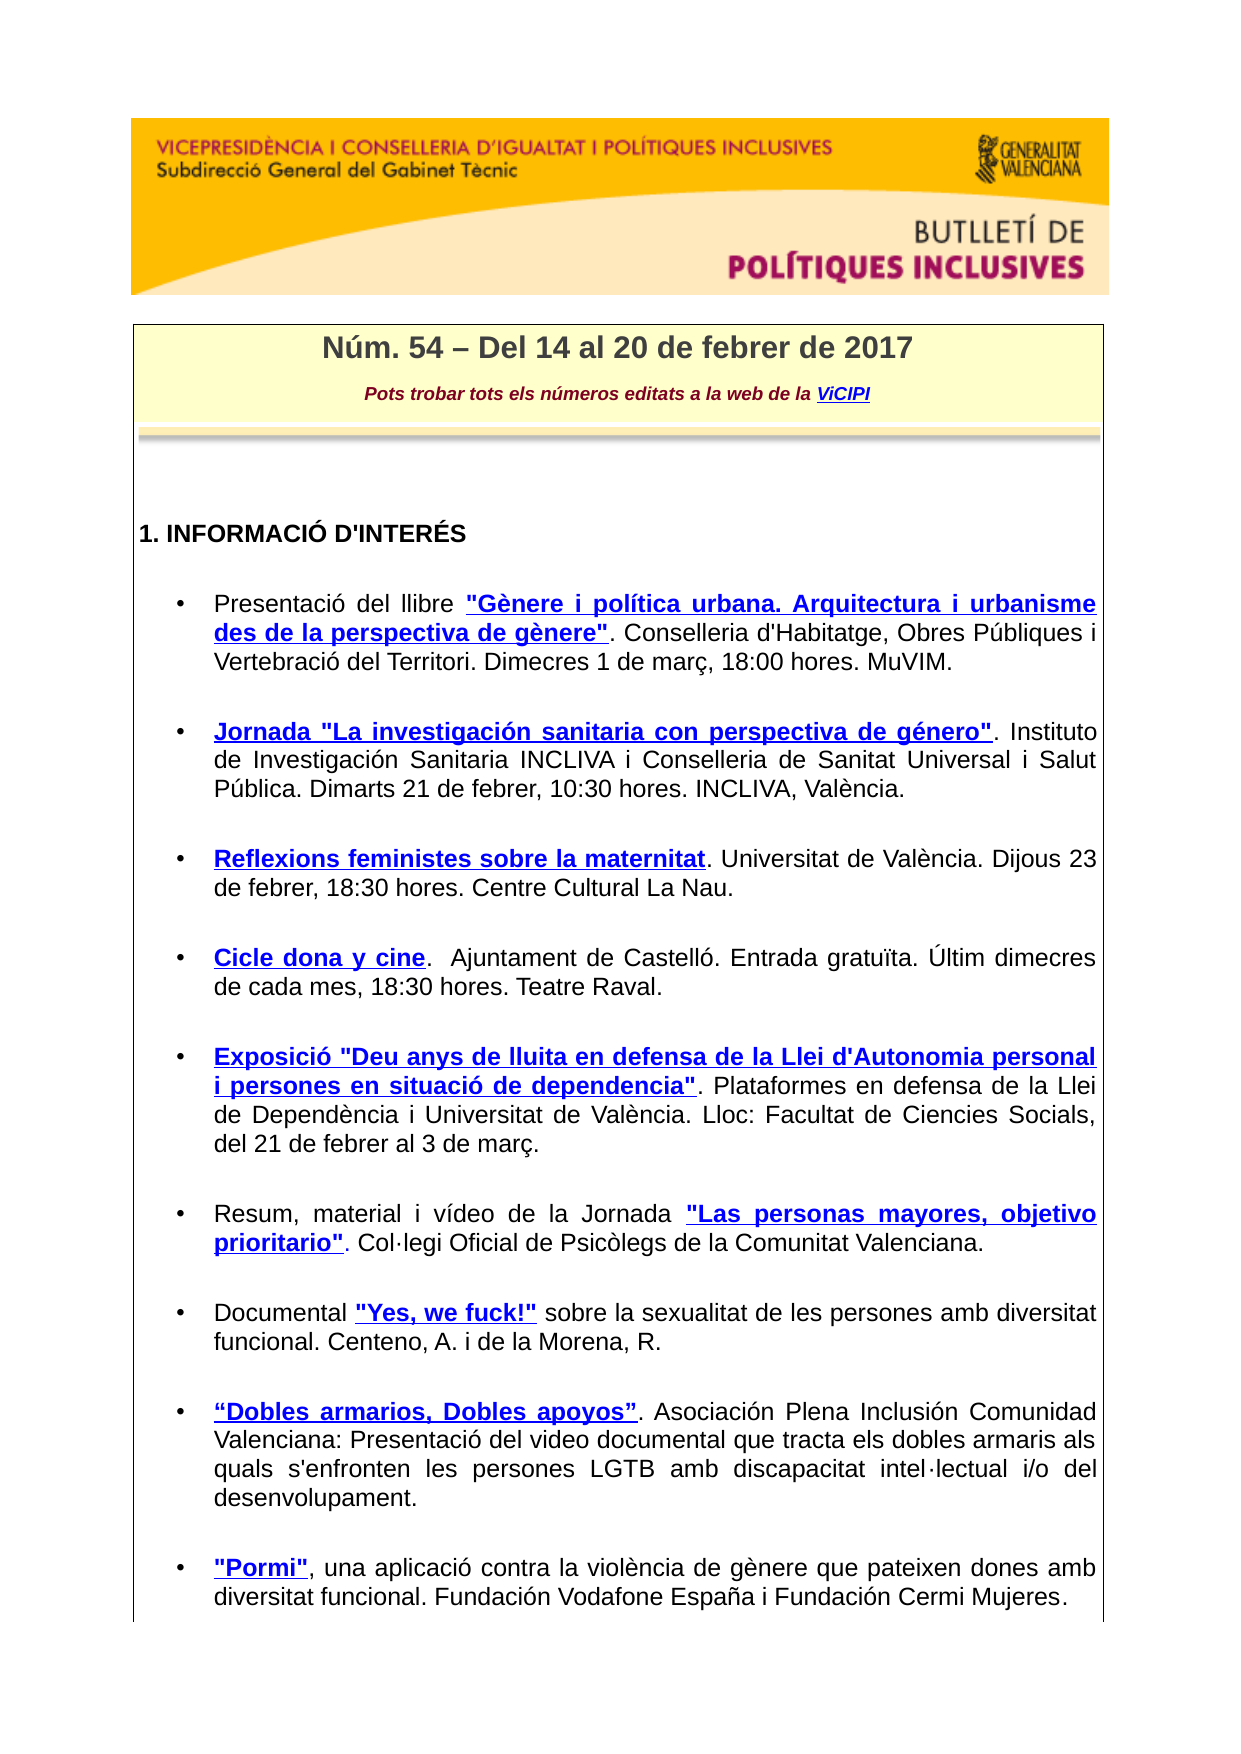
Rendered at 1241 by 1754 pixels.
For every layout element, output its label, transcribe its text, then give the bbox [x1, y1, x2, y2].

table_header Núm. 54 – Del 14 al 20 de febrer de 2017 Pots trobar tots els números editats a la web de la ViCIPI [134, 325, 1103, 422]
picture [131, 118, 1110, 295]
table_cell 1. INFORMACIÓ D'INTERÉS Presentació del llibre "Gènere i política urbana. Arquitectura i urbanisme des de la perspectiva de gènere". Conselleria d'Habitatge, Obres Públiques i Vertebració del Territori. Dimecres 1 de març, 18:00 hores. MuVIM. Jornada "La investigación sanitaria con perspectiva de género". Instituto de Investigación Sanitaria INCLIVA i Conselleria de Sanitat Universal i Salut Pública. Dimarts 21 de febrer, 10:30 hores. INCLIVA, València. Reflexions feministes sobre la maternitat. Universitat de València. Dijous 23 de febrer, 18:30 hores. Centre Cultural La Nau. Cicle dona y cine. Ajuntament de Castelló. Entrada gratuïta. Últim dimecres de cada mes, 18:30 hores. Teatre Raval. Exposició "Deu anys de lluita en defensa de la Llei d'Autonomia personal i persones en situació de dependencia". Plataformes en defensa de la Llei de Dependència i Universitat de València. Lloc: Facultat de Ciencies Socials, del 21 de febrer al 3 de març. Resum, material i vídeo de la Jornada "Las personas mayores, objetivo prioritario". Col·legi Oficial de Psicòlegs de la Comunitat Valenciana. Documental "Yes, we fuck!" sobre la sexualitat de les persones amb diversitat funcional. Centeno, A. i de la Morena, R. “Dobles armarios, Dobles apoyos”. Asociación Plena Inclusión Comunidad Valenciana: Presentació del video documental que tracta els dobles armaris als quals s'enfronten les persones LGTB amb discapacitat intel·lectual i/o del desenvolupament. "Pormi", una aplicació contra la violència de gènere que pateixen dones amb diversitat funcional. Fundación Vodafone España i Fundación Cermi Mujeres. Programa Erasmus+ Convocatòria de propostes 2017 EAC/A03/2016 per a les següents accions (entre altres): - Mobilitat de les persones en l'àmbit de la joventut (dates límit: 26 d'abril i 4 d'octubre de 2017). - Projectes estratègics del Servei Voluntari Europeu (data límit: 26 d'abril de 2017). 2. INFORMES I ESTUDIS XI Informe de la Pobreza en Valencia. Casa de la Caridad. Desheredats. Save the Children: Anàlisi de la desigualtat infantil, igualtat d’oportunitats i polítiques públiques en la Comunitat Valenciana. Desheredados. Save the Children: Análisis de la desigualdad en la infancia y políticas públicas en España para reducirla. Abrazar la diversidad. Propuestas para una educación libre del acoso homofóbico y transfóbico. Pichardo, J.I. i cols. Ministerio de Sanidad, Servicios Sociales e Igualdad. Pla d'impuls de l'economia social i solidària 2016-2019. Ajuntament de Barcelona. Sexualitat i Treball Social: obrim armaris. RTS. Revista de treball Social, núm. 208. Reflexió al voltant dels drets socials i la justícia social amb aquelles persones què pateixen la desigualtat per la seua orientació sexual i identitat de gènere no normativa. Animación a la lectura y la escritura creativa de las personas con síndrome de Down. Diaz, M. i Betbesé, E. Ministerio de Educación, Cultura y Deporte. Violencia de género hacia las mujeres con discapacidad a partir de la Macroencuesta 2015. Ana Peláez Narváez i Pilar Villarino Villarino. Fundación CERMI Mujeres. Empoderamiento y defensa de derechos. Guía para la autodefensa de los derechos de las personas con discapacidad 2016. CERMI. Estrategias de erradicación de la pobreza para lograr el desarrollo sostenible para todos. Informe de la Comisión de Desarrollo Social de Naciones Unidas. Incorporación de la discapacidad en la implementación de la Agenda 2030 para el Desarrollo Sostenible. Informe de la Comisión de Desarrollo Social de Naciones Unidas. Progress Report on the implementation of the European Disability Strategy (2010-2020). Balanç d'execució. L'Estratègia és el principal instrument per a la implantació en la UE de la Convenció de Nacions Unides dels Drets de les Persones amb Discapacitat (UNCRPD). Handbook on european law relating to the rigths of the child. European Court of Human Rigths. Projecte europeu TRIADE: Training for inclusion of ageing people with disabilities through exchange. 3. NORMATIVA EN MATÈRIA SOCIAL Generalitat Valenciana: Ordre 3/2017, de 6 de febrer, de la Conselleria d'Educació, Investigació, Cultura i Esport, per la qual es constitueixen les unitats d'atenció i intervenció del Pla de prevenció de la violència i promoció de la convivència (PREVI) i s'estableix el procediment per al seu funcionament. (DOGV núm. 7980, de 15/2/2017) Resolución de 10 de febrer de 2017, del secretari general de l’Institut Valencià de la Joventut.Generalitat Jove, per la qual es fa pública la convocatòria de la Campanya Viu l’Estiu, en la modalitat d’oferta concertada i d’oferta lliure, per a l’any 2017. (DOGV núm. 7981, de 16/2/2017) Administración General del Estado: Extracto de la Resolución de 6 de febrero de 2017, de la Dirección General de Relaciones con las Comunidades Autónomas y Entes Locales, por la que se aprueba la convocatoria 2017 de ayudas del Fondo Social Europeo, previstas en el Programa Operativo de Empleo Juvenil (ayudas AP-POEJ), destinadas a la integración sostenible de personas jóvenes en el mercado de trabajo, en el contexto del Sistema Nacional de Garantía Juvenil. (BOE núm. 36, de 11/02/2017) Orden SSI/121/2017, de 8 de febrero, por la que se establecen las bases reguladoras de los Premios de la Delegación del Gobierno para la Violencia de Género a tesis doctorales sobre violencia contra la mujer. (BOE núm. 38, de 14/2/2017) Resolución de 18 de enero de 2017, de la Secretaría de Estado de Servicios Sociales e Igualdad, por la que se publican las relaciones certificadas de los proyectos para el desarrollo de prestaciones básicas de servicios sociales de corporaciones locales; de intervención social integral para la atención, prevención de la marginación e inserción del pueblo gitano; y para el apoyo a la familia e infancia, aprobados con las comunidades autónomas y las ciudades de Ceuta y de Melilla para el año 2016. (BOE núm. 40, de 16/2/2017) 4. ESTADÍSTIQUES D'INTERÉS SOCIAL La corresponsabilidad en el hogar. Club de malas madres: El 58% de les dones renuncien a la seua carrera professional en ser mares, enfront del 6% de les seues parelles. El 54% de les dones son les principals responsables de les tasques invisibles, enfront del 17% dels homes. National minimum wages in the EU. Eurostat: El salari mínim en la UE oscil·la entre els 235€ de Bulgària i els 2.000€ de Luxemburg (826€ a Espanya), a 1 de gener de 2017. Açò suposa una bretxa d'1 a 9, que es redueix a 1-3 en termes de paritat de poder adquisitiu. L'envelliment de la població en la Unió Europea. Eurostat: La mitjana de l'edat de la població valenciana se situa en el rang de 40 a 45 anys, en línia amb el valor central per a la UE: 42,6 anys. Taxa de mortalitat materna en el món. Our World in Data: La taxa a Espanya és de 4 dones mortes degut a qualsevol causa relacionada amb l'embaràs, per cada 100.000 xiquets nascuts vius. És similar a la d'Itàlia, la meitat que en el Regne Unit i la tercera part que a França. [134, 454, 1103, 1622]
table_cell [134, 422, 1103, 454]
